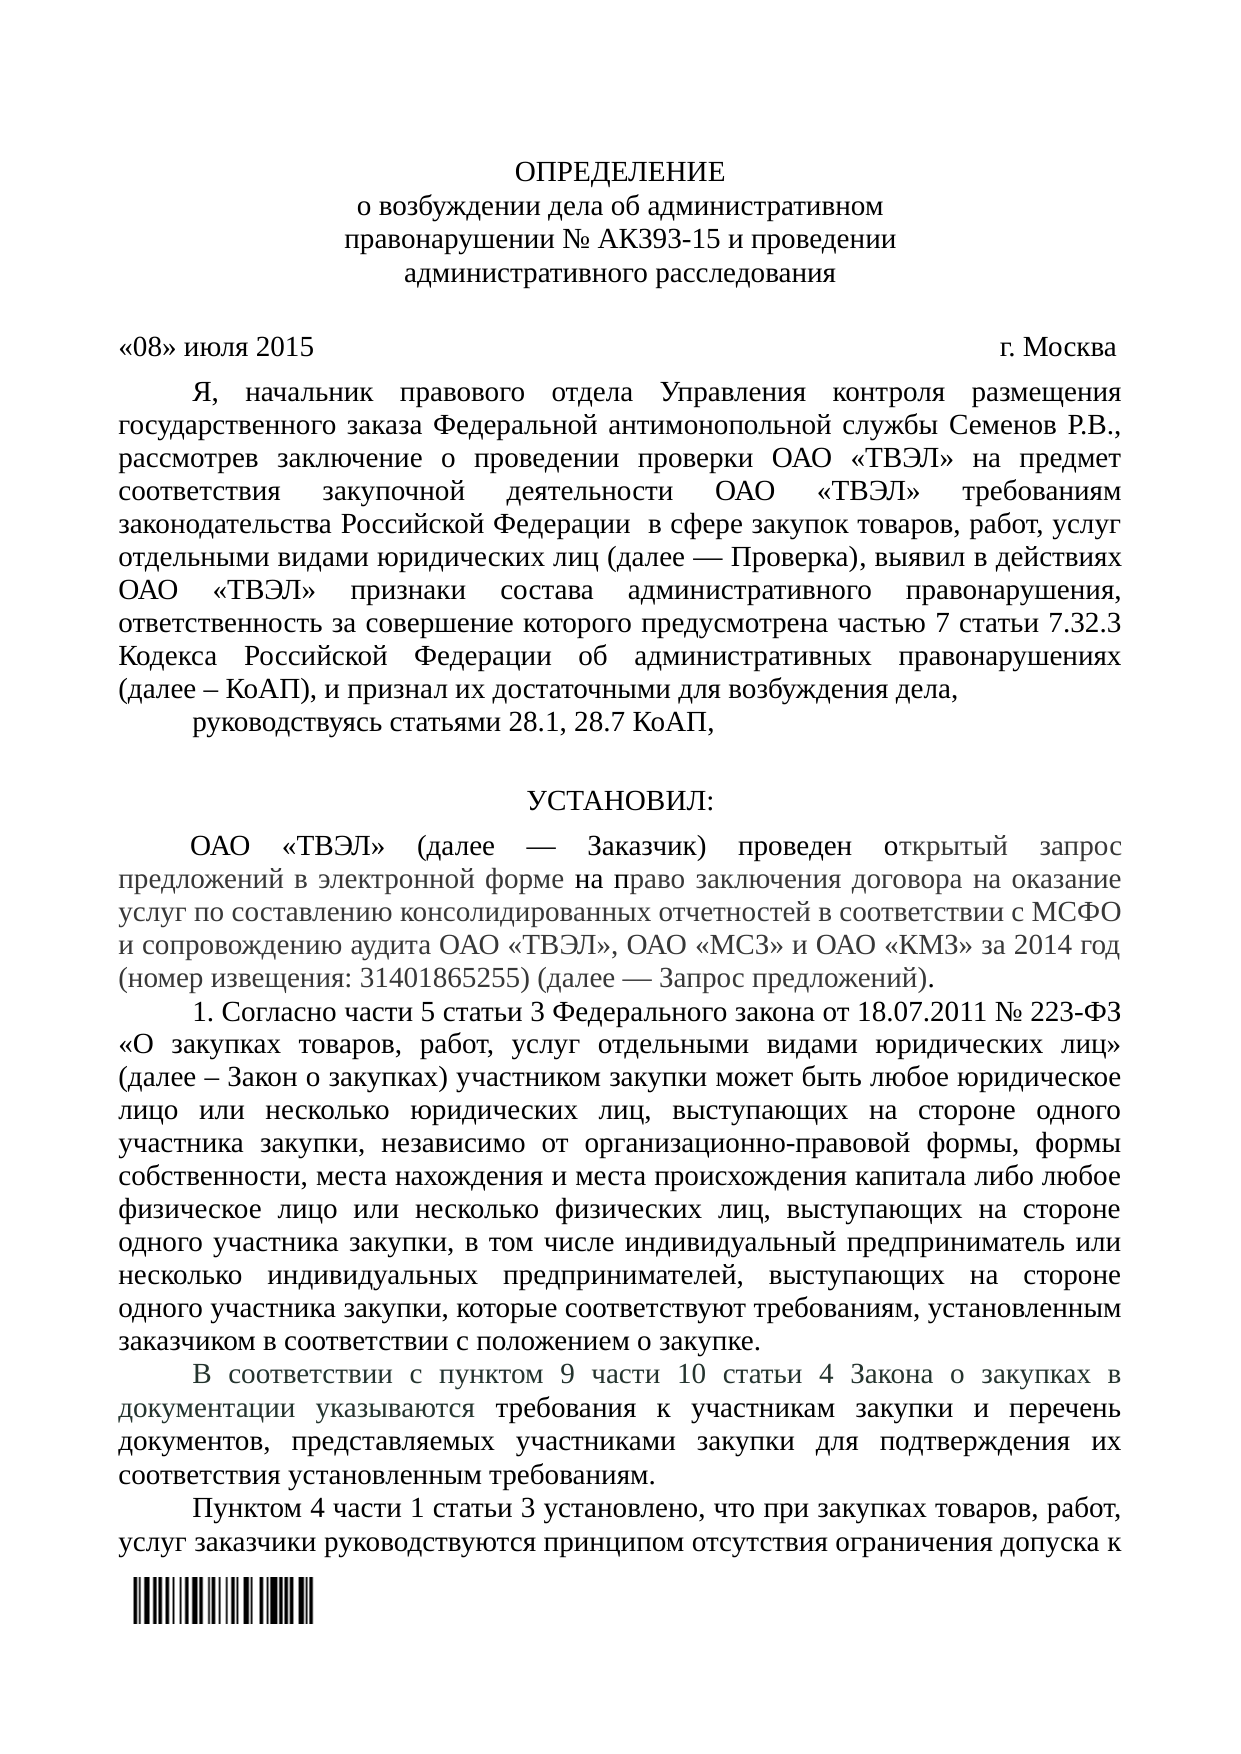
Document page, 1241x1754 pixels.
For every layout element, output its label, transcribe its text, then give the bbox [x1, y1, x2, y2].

text 1. Согласно части 5 статьи 3 Федерального закона от 18.07.2011 № 223-ФЗ «О закупках товаров, работ, услуг отдельными видами юридических лиц» (далее – Закон о закупках) участником закупки может быть любое юридическое лицо или несколько юридических лиц, выступающих на стороне одного участника закупки, независимо от организационно-правовой формы, формы собственности, места нахождения и места происхождения капитала либо любое физическое лицо или несколько физических лиц, выступающих на стороне одного участника закупки, в том числе индивидуальный предприниматель или несколько индивидуальных предпринимателей, выступающих на стороне одного участника закупки, которые соответствуют требованиям, установленным заказчиком в соответствии с положением о закупке. [118, 994, 1122, 1356]
text правонарушении № АК393-15 и проведении [118, 222, 1122, 255]
picture [118, 1577, 331, 1624]
text «08» июля 2015 г. Москва [118, 329, 1122, 363]
text В соответствии с пунктом 9 части 10 статьи 4 Закона о закупках в документации указываются требования к участникам закупки и перечень документов, представляемых участниками закупки для подтверждения их соответствия установленным требованиям. [118, 1356, 1122, 1491]
text административного расследования [118, 255, 1122, 289]
text Я, начальник правового отдела Управления контроля размещения государственного заказа Федеральной антимонопольной службы Семенов Р.В., рассмотрев заключение о проведении проверки ОАО «ТВЭЛ» на предмет соответствия закупочной деятельности ОАО «ТВЭЛ» требованиям законодательства Российской Федерации в сфере закупок товаров, работ, услуг отдельными видами юридических лиц (далее — Проверка), выявил в действиях ОАО «ТВЭЛ» признаки состава административного правонарушения, ответственность за совершение которого предусмотрена частью 7 статьи 7.32.3 Кодекса Российской Федерации об административных правонарушениях (далее – КоАП), и признал их достаточными для возбуждения дела, [118, 374, 1122, 704]
text о возбуждении дела об административном [118, 188, 1122, 222]
text УСТАНОВИЛ: [118, 783, 1122, 817]
text ОАО «ТВЭЛ» (далее — Заказчик) проведен открытый запрос предложений в электронной форме на право заключения договора на оказание услуг по составлению консолидированных отчетностей в соответствии с МСФО и сопровождению аудита ОАО «ТВЭЛ», ОАО «МСЗ» и ОАО «КМЗ» за 2014 год (номер извещения: 31401865255) (далее — Запрос предложений). [118, 828, 1122, 994]
text ОПРЕДЕЛЕНИЕ [118, 154, 1122, 188]
text Пунктом 4 части 1 статьи 3 установлено, что при закупках товаров, работ, услуг заказчики руководствуются принципом отсутствия ограничения допуска к [118, 1491, 1122, 1558]
text руководствуясь статьями 28.1, 28.7 КоАП, [118, 704, 1122, 738]
